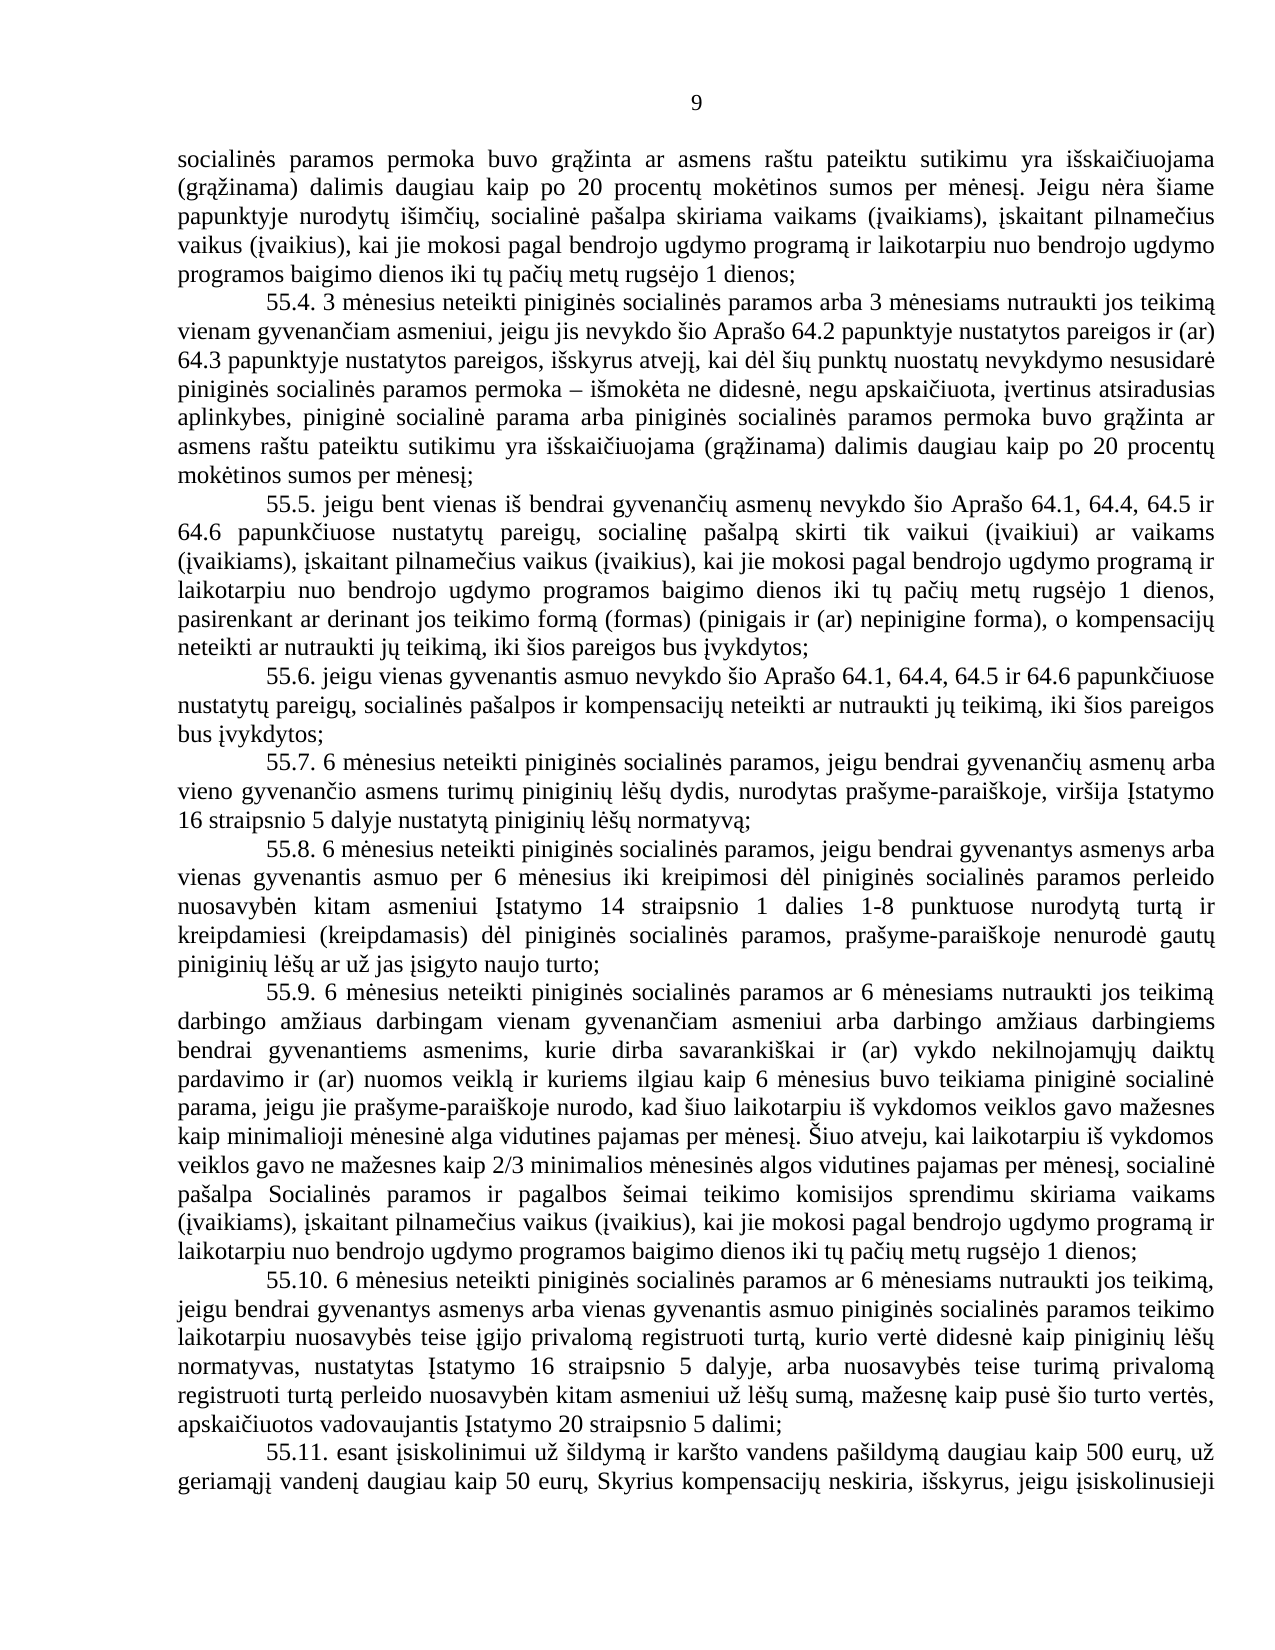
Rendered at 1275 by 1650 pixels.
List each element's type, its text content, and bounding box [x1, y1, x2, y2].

text 55.5. jeigu bent vienas iš bendrai gyvenančių asmenų nevykdo šio Aprašo 64.1, 64.4, 64.5 ir 64.6 papunkčiuose nustatytų pareigų, socialinę pašalpą skirti tik vaikui (įvaikiui) ar vaikams (įvaikiams), įskaitant pilnamečius vaikus (įvaikius), kai jie mokosi pagal bendrojo ugdymo programą ir laikotarpiu nuo bendrojo ugdymo programos baigimo dienos iki tų pačių metų rugsėjo 1 dienos, pasirenkant ar derinant jos teikimo formą (formas) (pinigais ir (ar) nepinigine forma), o kompensacijų neteikti ar nutraukti jų teikimą, iki šios pareigos bus įvykdytos; [177, 489, 1216, 661]
text 55.6. jeigu vienas gyvenantis asmuo nevykdo šio Aprašo 64.1, 64.4, 64.5 ir 64.6 papunkčiuose nustatytų pareigų, socialinės pašalpos ir kompensacijų neteikti ar nutraukti jų teikimą, iki šios pareigos bus įvykdytos; [177, 661, 1216, 747]
text 55.7. 6 mėnesius neteikti piniginės socialinės paramos, jeigu bendrai gyvenančių asmenų arba vieno gyvenančio asmens turimų piniginių lėšų dydis, nurodytas prašyme-paraiškoje, viršija Įstatymo 16 straipsnio 5 dalyje nustatytą piniginių lėšų normatyvą; [177, 747, 1216, 834]
text socialinės paramos permoka buvo grąžinta ar asmens raštu pateiktu sutikimu yra išskaičiuojama (grąžinama) dalimis daugiau kaip po 20 procentų mokėtinos sumos per mėnesį. Jeigu nėra šiame papunktyje nurodytų išimčių, socialinė pašalpa skiriama vaikams (įvaikiams), įskaitant pilnamečius vaikus (įvaikius), kai jie mokosi pagal bendrojo ugdymo programą ir laikotarpiu nuo bendrojo ugdymo programos baigimo dienos iki tų pačių metų rugsėjo 1 dienos; [177, 144, 1216, 287]
text 55.4. 3 mėnesius neteikti piniginės socialinės paramos arba 3 mėnesiams nutraukti jos teikimą vienam gyvenančiam asmeniui, jeigu jis nevykdo šio Aprašo 64.2 papunktyje nustatytos pareigos ir (ar) 64.3 papunktyje nustatytos pareigos, išskyrus atvejį, kai dėl šių punktų nuostatų nevykdymo nesusidarė piniginės socialinės paramos permoka – išmokėta ne didesnė, negu apskaičiuota, įvertinus atsiradusias aplinkybes, piniginė socialinė parama arba piniginės socialinės paramos permoka buvo grąžinta ar asmens raštu pateiktu sutikimu yra išskaičiuojama (grąžinama) dalimis daugiau kaip po 20 procentų mokėtinos sumos per mėnesį; [177, 287, 1216, 489]
text 55.11. esant įsiskolinimui už šildymą ir karšto vandens pašildymą daugiau kaip 500 eurų, už geriamąjį vandenį daugiau kaip 50 eurų, Skyrius kompensacijų neskiria, išskyrus, jeigu įsiskolinusieji [177, 1437, 1216, 1495]
text 55.8. 6 mėnesius neteikti piniginės socialinės paramos, jeigu bendrai gyvenantys asmenys arba vienas gyvenantis asmuo per 6 mėnesius iki kreipimosi dėl piniginės socialinės paramos perleido nuosavybėn kitam asmeniui Įstatymo 14 straipsnio 1 dalies 1-8 punktuose nurodytą turtą ir kreipdamiesi (kreipdamasis) dėl piniginės socialinės paramos, prašyme-paraiškoje nenurodė gautų piniginių lėšų ar už jas įsigyto naujo turto; [177, 834, 1216, 977]
text 55.9. 6 mėnesius neteikti piniginės socialinės paramos ar 6 mėnesiams nutraukti jos teikimą darbingo amžiaus darbingam vienam gyvenančiam asmeniui arba darbingo amžiaus darbingiems bendrai gyvenantiems asmenims, kurie dirba savarankiškai ir (ar) vykdo nekilnojamųjų daiktų pardavimo ir (ar) nuomos veiklą ir kuriems ilgiau kaip 6 mėnesius buvo teikiama piniginė socialinė parama, jeigu jie prašyme-paraiškoje nurodo, kad šiuo laikotarpiu iš vykdomos veiklos gavo mažesnes kaip minimalioji mėnesinė alga vidutines pajamas per mėnesį. Šiuo atveju, kai laikotarpiu iš vykdomos veiklos gavo ne mažesnes kaip 2/3 minimalios mėnesinės algos vidutines pajamas per mėnesį, socialinė pašalpa Socialinės paramos ir pagalbos šeimai teikimo komisijos sprendimu skiriama vaikams (įvaikiams), įskaitant pilnamečius vaikus (įvaikius), kai jie mokosi pagal bendrojo ugdymo programą ir laikotarpiu nuo bendrojo ugdymo programos baigimo dienos iki tų pačių metų rugsėjo 1 dienos; [177, 977, 1216, 1265]
text 55.10. 6 mėnesius neteikti piniginės socialinės paramos ar 6 mėnesiams nutraukti jos teikimą, jeigu bendrai gyvenantys asmenys arba vienas gyvenantis asmuo piniginės socialinės paramos teikimo laikotarpiu nuosavybės teise įgijo privalomą registruoti turtą, kurio vertė didesnė kaip piniginių lėšų normatyvas, nustatytas Įstatymo 16 straipsnio 5 dalyje, arba nuosavybės teise turimą privalomą registruoti turtą perleido nuosavybėn kitam asmeniui už lėšų sumą, mažesnę kaip pusė šio turto vertės, apskaičiuotos vadovaujantis Įstatymo 20 straipsnio 5 dalimi; [177, 1265, 1216, 1437]
